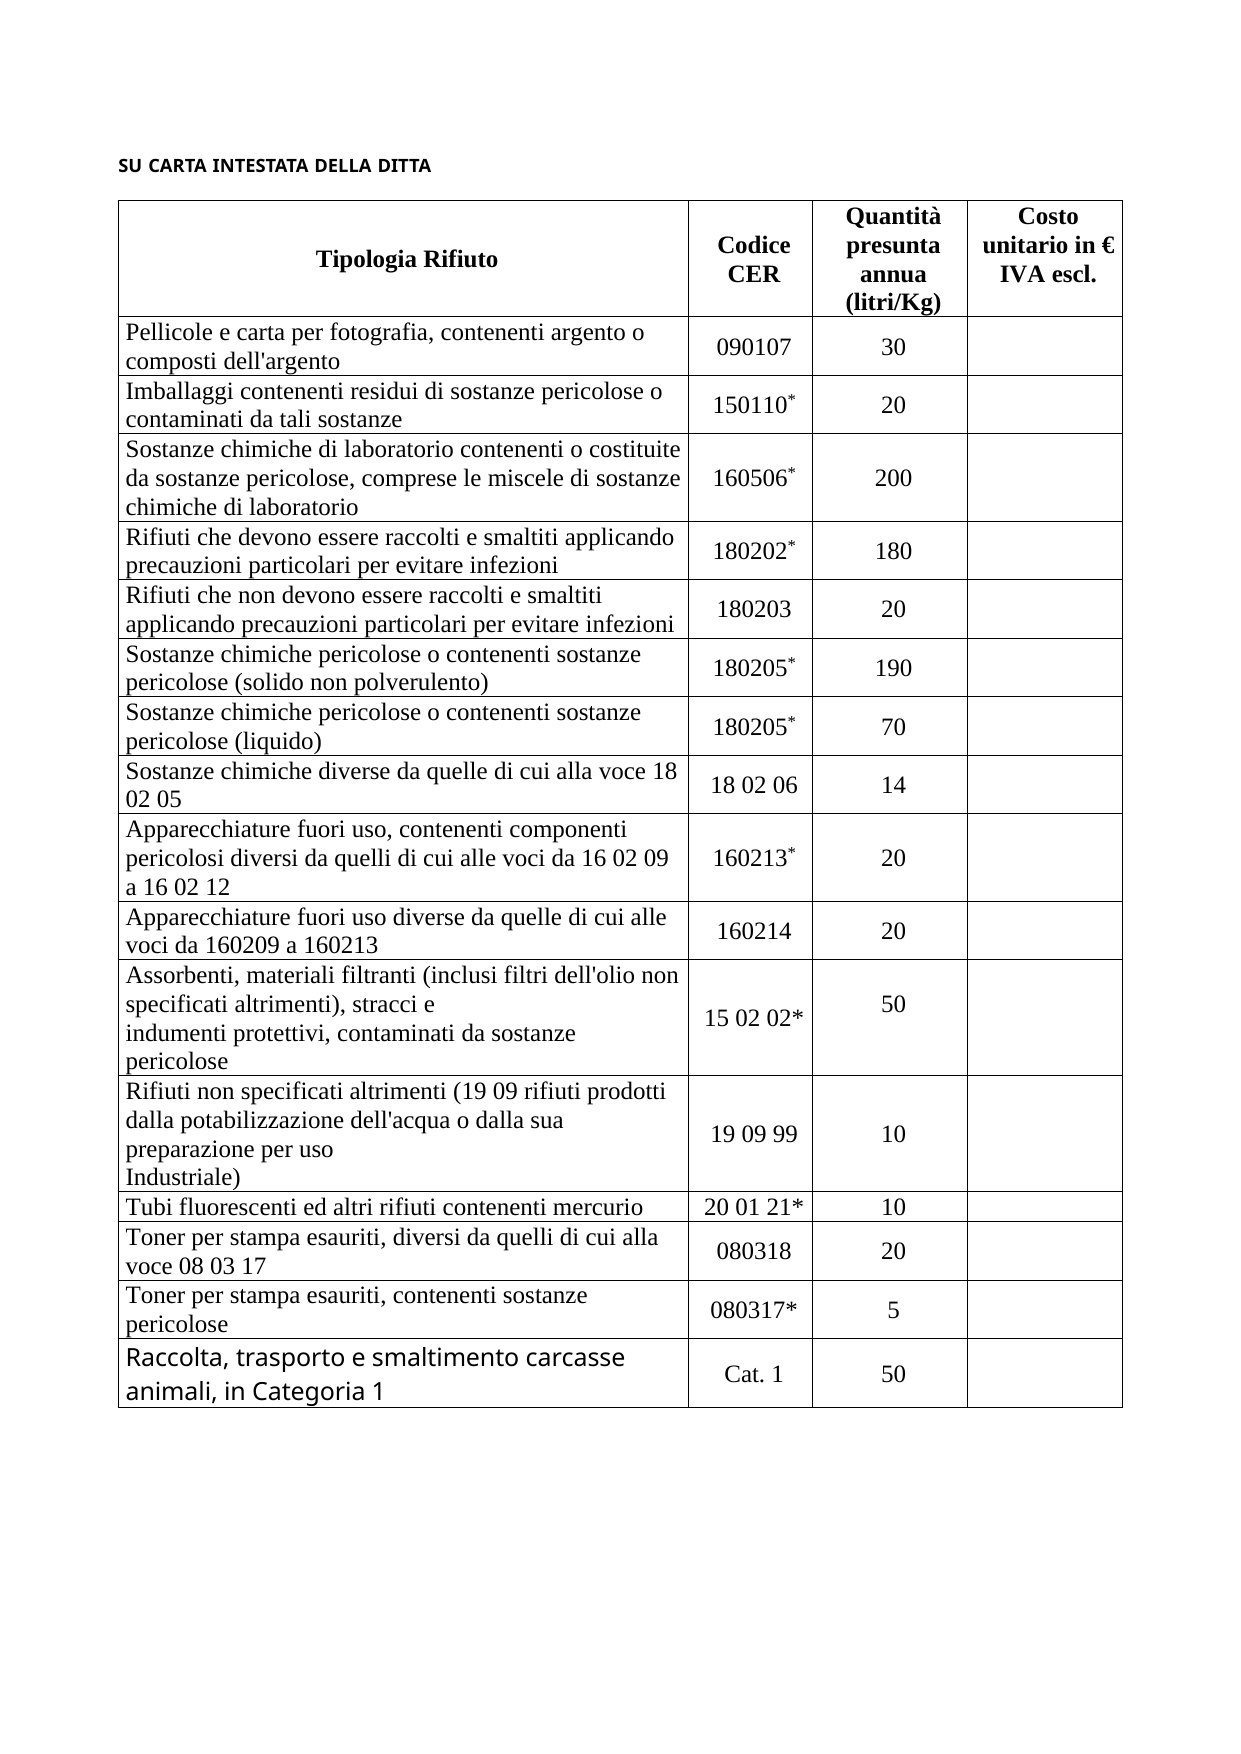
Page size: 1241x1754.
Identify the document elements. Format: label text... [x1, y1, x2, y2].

table_cell 14 [813, 756, 967, 813]
table_cell [968, 697, 1122, 755]
table_cell [968, 814, 1122, 901]
table_cell [968, 1339, 1122, 1407]
table_cell 19 09 99 [689, 1076, 812, 1191]
table_cell 20 [813, 902, 967, 959]
table_cell Toner per stampa esauriti, diversi da quelli di cui alla voce 08 03 17 [119, 1222, 688, 1279]
table_cell Cat. 1 [689, 1339, 812, 1407]
table_cell 180202* [689, 522, 812, 579]
table_cell 70 [813, 697, 967, 755]
text su carta intestata della ditta [118, 148, 1122, 179]
table_cell 50 [813, 1339, 967, 1407]
table_cell 20 01 21* [689, 1192, 812, 1221]
table_cell Sostanze chimiche pericolose o contenenti sostanze pericolose (liquido) [119, 697, 688, 755]
table_cell [968, 1192, 1122, 1221]
table_cell [968, 1222, 1122, 1279]
table_cell 20 [813, 376, 967, 433]
table_header Codice CER [689, 201, 812, 316]
table_cell 18 02 06 [689, 756, 812, 813]
table_cell Apparecchiature fuori uso diverse da quelle di cui alle voci da 160209 a 160213 [119, 902, 688, 959]
table_cell 180 [813, 522, 967, 579]
table_cell 090107 [689, 317, 812, 375]
table_cell 160506* [689, 434, 812, 521]
table_cell [968, 639, 1122, 696]
table_cell 5 [813, 1281, 967, 1338]
table_cell Rifiuti non specificati altrimenti (19 09 rifiuti prodotti dalla potabilizzazione dell'acqua o dalla sua preparazione per uso Industriale) [119, 1076, 688, 1191]
table_cell [968, 580, 1122, 638]
table_cell Toner per stampa esauriti, contenenti sostanze pericolose [119, 1281, 688, 1338]
table_cell 180205* [689, 697, 812, 755]
table_cell 190 [813, 639, 967, 696]
table_cell 160213* [689, 814, 812, 901]
table_cell [968, 376, 1122, 433]
table_cell [968, 756, 1122, 813]
table_cell Sostanze chimiche pericolose o contenenti sostanze pericolose (solido non polverulento) [119, 639, 688, 696]
table_cell 20 [813, 580, 967, 638]
table_cell 180205* [689, 639, 812, 696]
table_cell Sostanze chimiche di laboratorio contenenti o costituite da sostanze pericolose, comprese le miscele di sostanze chimiche di laboratorio [119, 434, 688, 521]
table_cell [968, 522, 1122, 579]
table_cell [968, 1281, 1122, 1338]
table_cell [968, 960, 1122, 1075]
table_header Tipologia Rifiuto [119, 201, 688, 316]
table_header Quantità presunta annua (litri/Kg) [813, 201, 967, 316]
table_cell Tubi fluorescenti ed altri rifiuti contenenti mercurio [119, 1192, 688, 1221]
table_cell 10 [813, 1192, 967, 1221]
table_cell Pellicole e carta per fotografia, contenenti argento o composti dell'argento [119, 317, 688, 375]
table_cell Imballaggi contenenti residui di sostanze pericolose o contaminati da tali sostanze [119, 376, 688, 433]
table_cell 20 [813, 814, 967, 901]
table_cell Rifiuti che non devono essere raccolti e smaltiti applicando precauzioni particolari per evitare infezioni [119, 580, 688, 638]
table_cell 50 [813, 960, 967, 1075]
table_cell 30 [813, 317, 967, 375]
table_cell Assorbenti, materiali filtranti (inclusi filtri dell'olio non specificati altrimenti), stracci e indumenti protettivi, contaminati da sostanze pericolose [119, 960, 688, 1075]
table_cell 080318 [689, 1222, 812, 1279]
table_cell 080317* [689, 1281, 812, 1338]
table_cell Raccolta, trasporto e smaltimento carcasse animali, in Categoria 1 [119, 1339, 688, 1407]
table_cell [968, 902, 1122, 959]
table_cell Apparecchiature fuori uso, contenenti componenti pericolosi diversi da quelli di cui alle voci da 16 02 09 a 16 02 12 [119, 814, 688, 901]
table_cell 150110* [689, 376, 812, 433]
table_cell [968, 1076, 1122, 1191]
table_header Costo unitario in € IVA escl. [968, 201, 1122, 316]
table_cell 10 [813, 1076, 967, 1191]
table_cell 180203 [689, 580, 812, 638]
table_cell Sostanze chimiche diverse da quelle di cui alla voce 18 02 05 [119, 756, 688, 813]
table_cell 200 [813, 434, 967, 521]
table_cell 160214 [689, 902, 812, 959]
table_cell 15 02 02* [689, 960, 812, 1075]
table_cell Rifiuti che devono essere raccolti e smaltiti applicando precauzioni particolari per evitare infezioni [119, 522, 688, 579]
table_cell [968, 317, 1122, 375]
table_cell 20 [813, 1222, 967, 1279]
table_cell [968, 434, 1122, 521]
